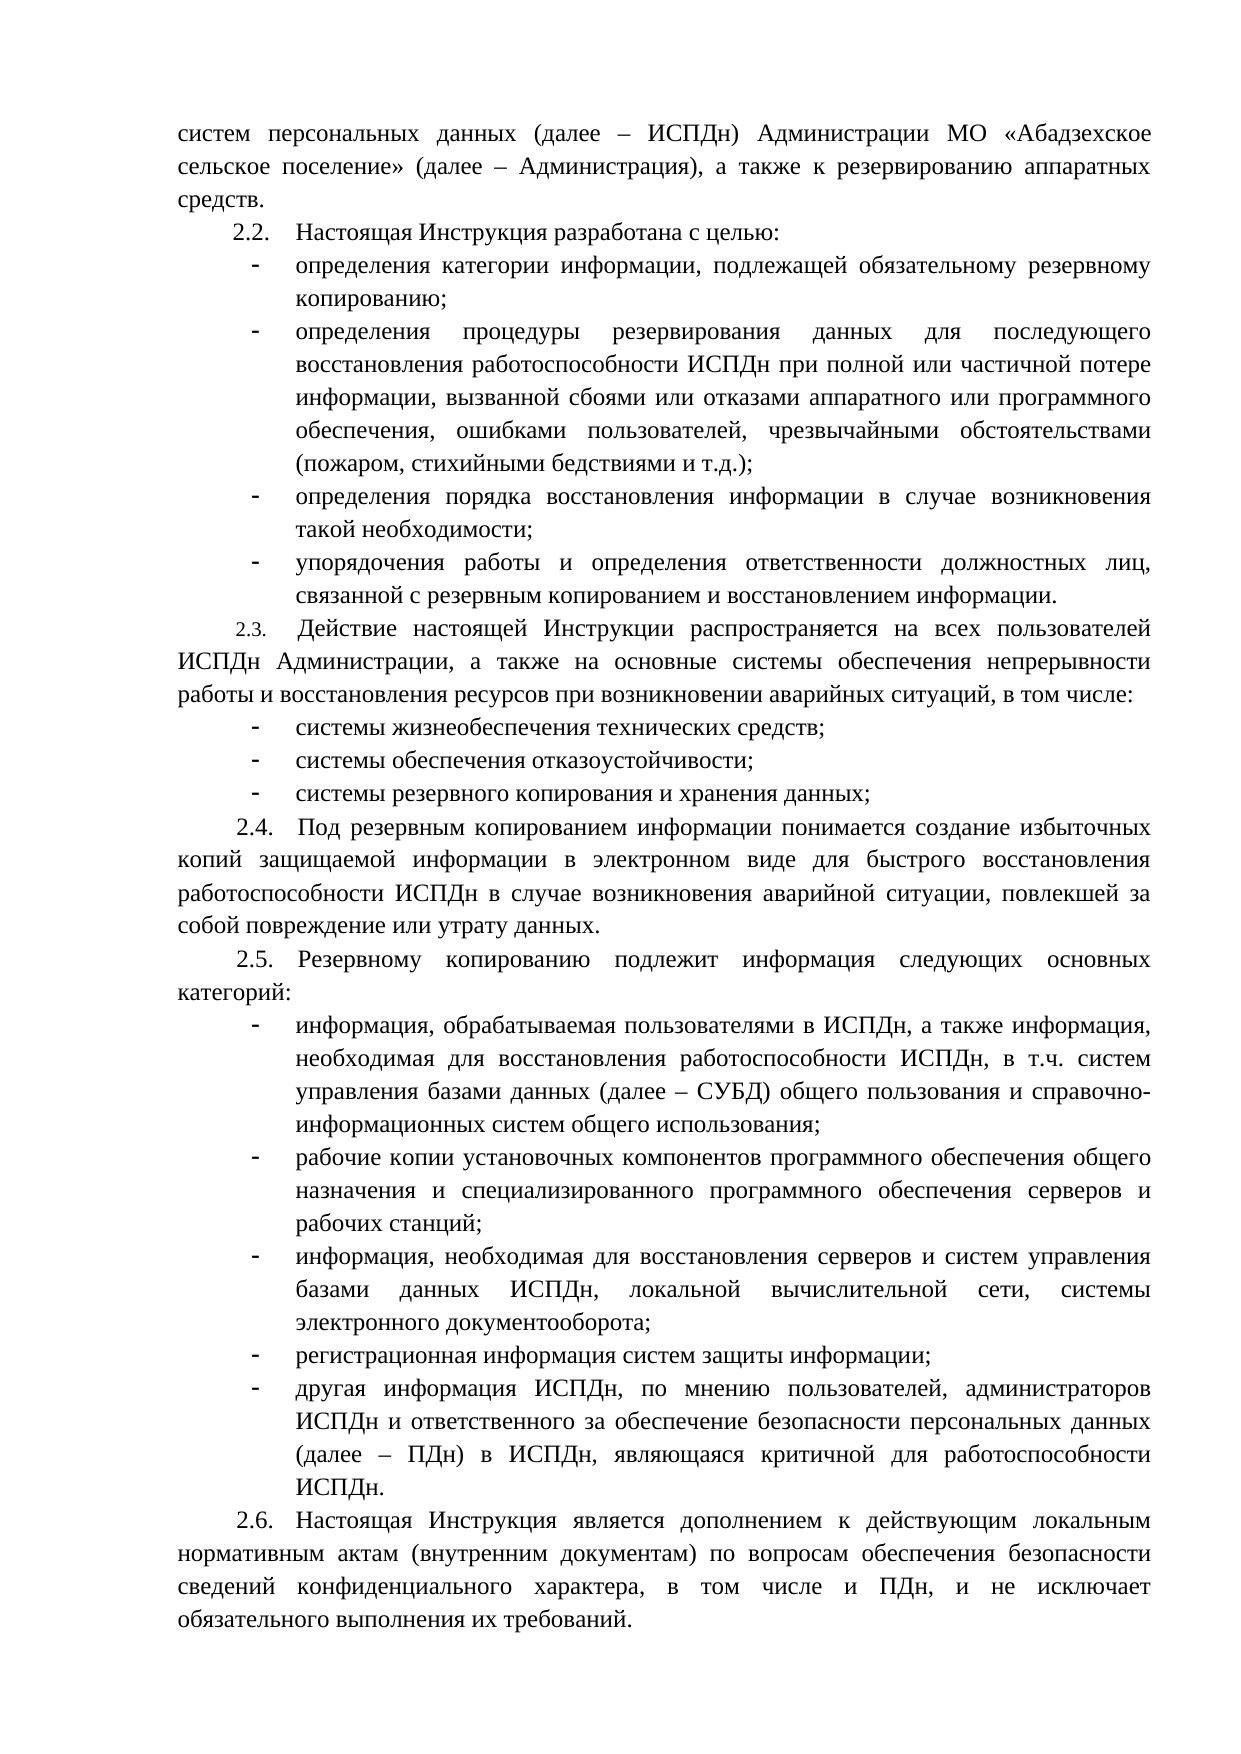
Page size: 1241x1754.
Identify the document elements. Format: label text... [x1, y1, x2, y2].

list системы обеспечения отказоустойчивости; [251, 746, 1152, 774]
list регистрационная информация систем защиты информации; [251, 1340, 1152, 1369]
list определения порядка восстановления информации в случае возникновения такой необходимости; [251, 481, 1152, 543]
list упорядочения работы и определения ответственности должностных лиц, связанной с резервным копированием и восстановлением информации. [251, 547, 1152, 609]
list другая информация ИСПДн, по мнению пользователей, администраторов ИСПДн и ответственного за обеспечение безопасности персональных данных (далее – ПДн) в ИСПДн, являющаяся критичной для работоспособности ИСПДн. [251, 1373, 1152, 1501]
list информация, обрабатываемая пользователями в ИСПДн, а также информация, необходимая для восстановления работоспособности ИСПДн, в т.ч. систем управления базами данных (далее – СУБД) общего пользования и справочно-информационных систем общего использования; [251, 1010, 1152, 1137]
list Настоящая Инструкция разработана с целью: [177, 217, 1152, 246]
list рабочие копии установочных компонентов программного обеспечения общего назначения и специализированного программного обеспечения серверов и рабочих станций; [251, 1142, 1152, 1237]
list определения процедуры резервирования данных для последующего восстановления работоспособности ИСПДн при полной или частичной потере информации, вызванной сбоями или отказами аппаратного или программного обеспечения, ошибками пользователей, чрезвычайными обстоятельствами (пожаром, стихийными бедствиями и т.д.); [251, 316, 1152, 477]
list Действие настоящей Инструкции распространяется на всех пользователей ИСПДн Администрации, а также на основные системы обеспечения непрерывности работы и восстановления ресурсов при возникновении аварийных ситуаций, в том числе: [177, 613, 1152, 708]
list Резервному копированию подлежит информация следующих основных категорий: [177, 944, 1152, 1005]
list Настоящая Инструкция является дополнением к действующим локальным нормативным актам (внутренним документам) по вопросам обеспечения безопасности сведений конфиденциального характера, в том числе и ПДн, и не исключает обязательного выполнения их требований. [177, 1505, 1152, 1633]
list информация, необходимая для восстановления серверов и систем управления базами данных ИСПДн, локальной вычислительной сети, системы электронного документооборота; [251, 1241, 1152, 1336]
list Настоящая Инструкция по организации резервирования и восстановления работоспособности технических средств и программного обеспечения, баз данных и средств защиты информации в информационных системах персональных данных Администрации МО «Абадзехское сельское поселение» (далее – Инструкция) устанавливает основные требования к организации резервного копирования (восстановления) программ и данных, хранящихся в базах данных информационных систем персональных данных (далее – ИСПДн) Администрации МО «Абадзехское сельское поселение» (далее – Администрация), а также к резервированию аппаратных средств. [177, 118, 1152, 213]
list Под резервным копированием информации понимается создание избыточных копий защищаемой информации в электронном виде для быстрого восстановления работоспособности ИСПДн в случае возникновения аварийной ситуации, повлекшей за собой повреждение или утрату данных. [177, 812, 1152, 939]
list системы резервного копирования и хранения данных; [251, 778, 1152, 807]
list определения категории информации, подлежащей обязательному резервному копированию; [251, 250, 1152, 312]
list системы жизнеобеспечения технических средств; [251, 712, 1152, 741]
